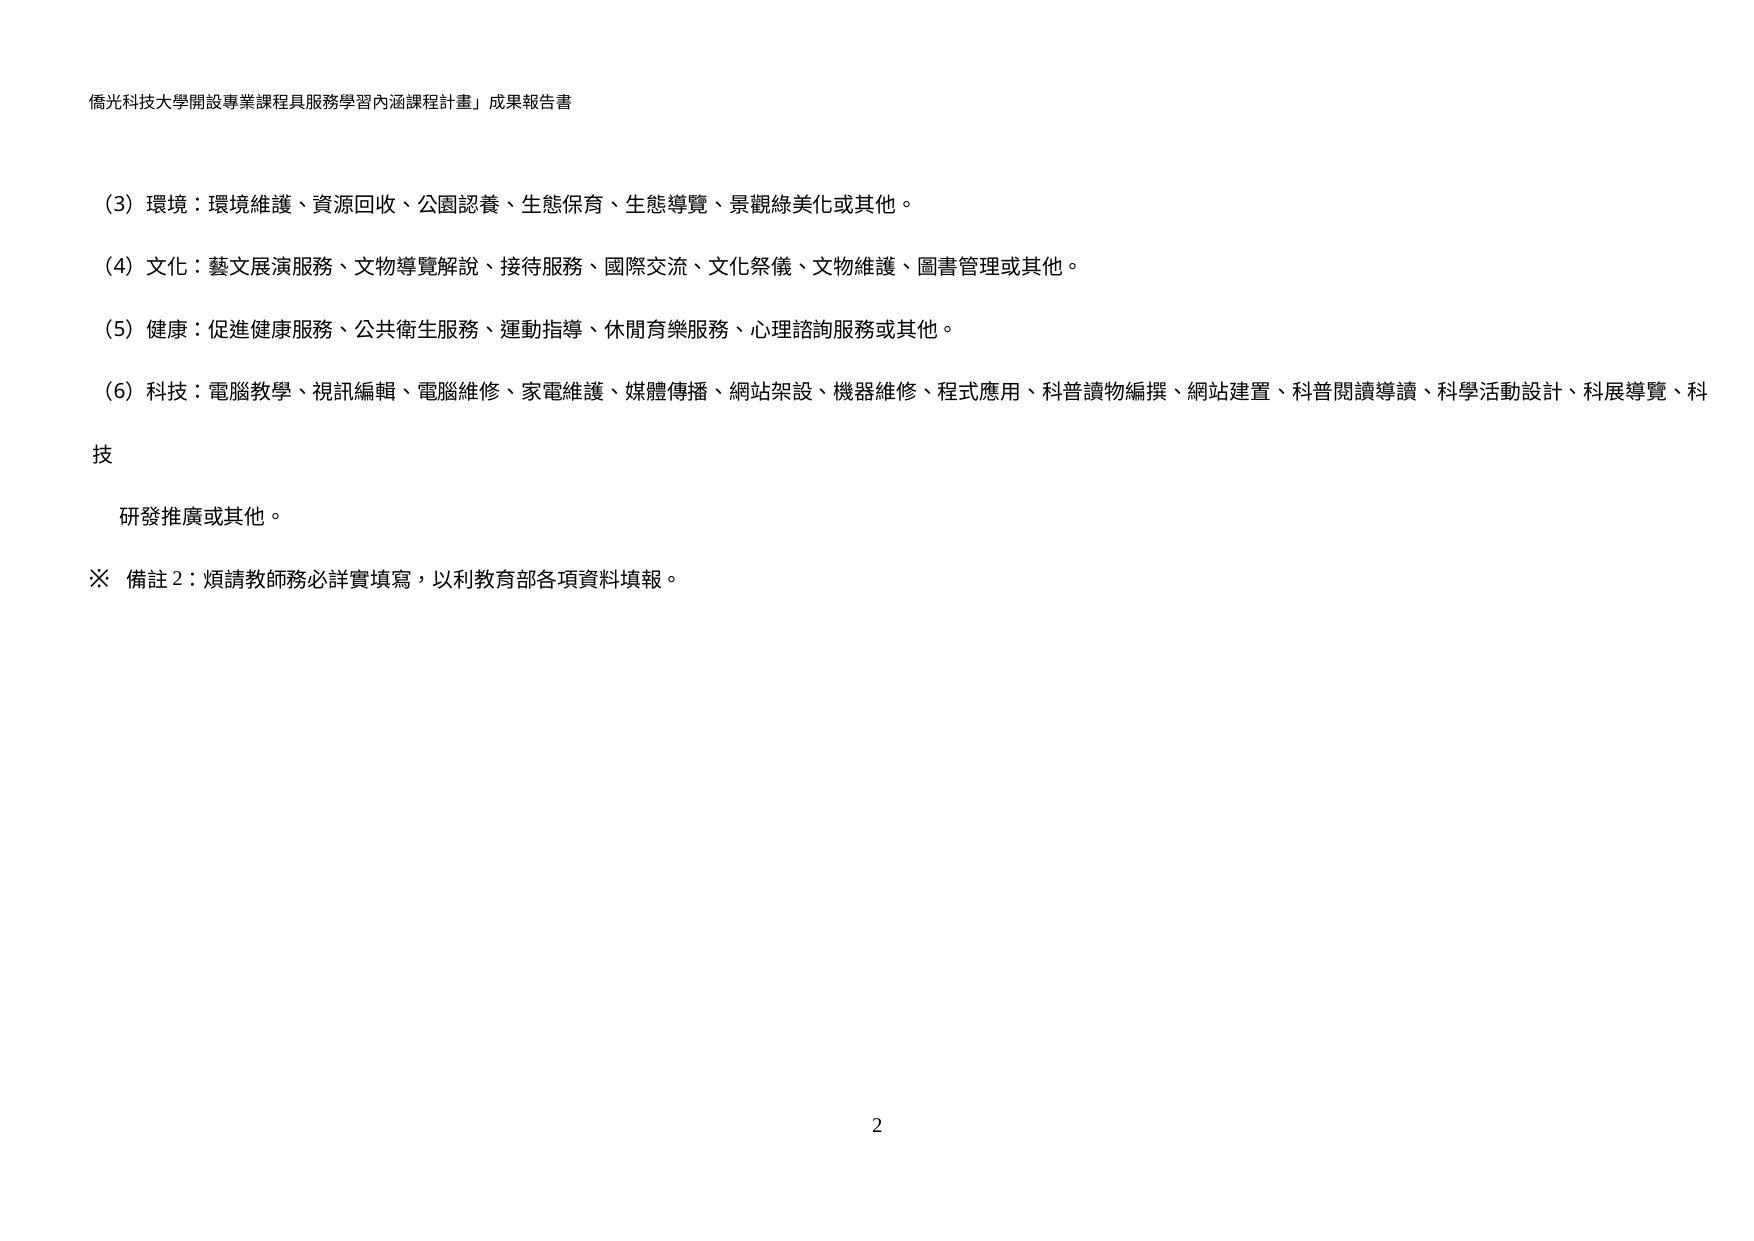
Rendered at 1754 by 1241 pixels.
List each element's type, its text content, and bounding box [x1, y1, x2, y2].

table_cell [1367, 224, 1498, 286]
table_cell [1367, 286, 1498, 349]
table_cell [1498, 286, 1723, 349]
table_cell [1367, 161, 1498, 224]
table_cell （3）環境：環境維護、資源回收、公園認養、生態保育、生態導覽、景觀綠美化或其他。 [90, 161, 1235, 224]
table_cell [1498, 224, 1723, 286]
table_cell [1235, 161, 1367, 224]
table_cell （4）文化：藝文展演服務、文物導覽解說、接待服務、國際交流、文化祭儀、文物維護、圖書管理或其他。 [90, 224, 1367, 286]
table_cell （5）健康：促進健康服務、公共衛生服務、運動指導、休閒育樂服務、心理諮詢服務或其他。 [90, 286, 1235, 349]
table_cell （6）科技：電腦教學、視訊編輯、電腦維修、家電維護、媒體傳播、網站架設、機器維修、程式應用、科普讀物編撰、網站建置、科普閱讀導讀、科學活動設計、科展導覽、科技 研發推廣或其他。 [90, 349, 1723, 536]
table_cell [1498, 161, 1723, 224]
list 備註2：煩請教師務必詳實填寫，以利教育部各項資料填報。 [89, 536, 1665, 599]
table_cell [1235, 286, 1367, 349]
